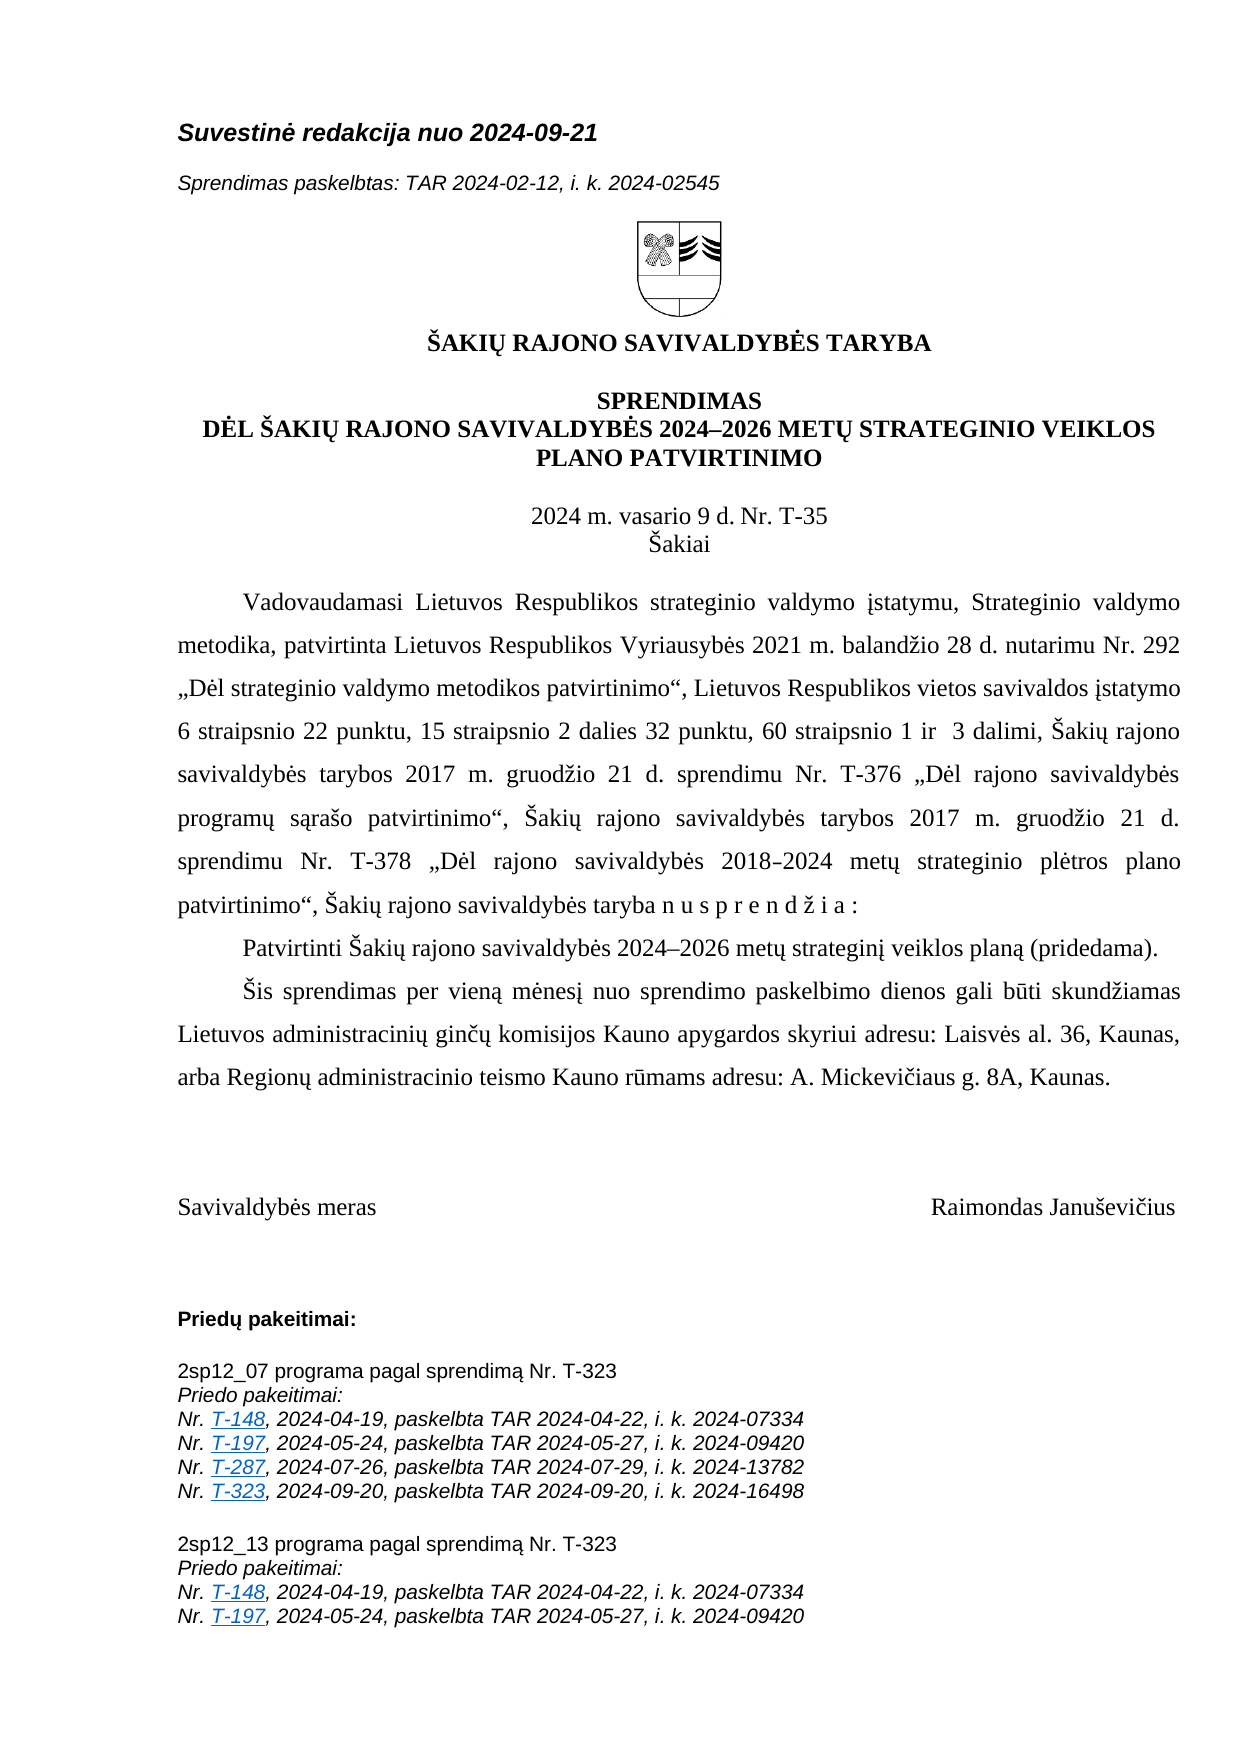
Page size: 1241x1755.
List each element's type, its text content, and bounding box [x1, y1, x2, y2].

text Šakiai [177, 529, 1181, 558]
text Priedo pakeitimai: [177, 1556, 1181, 1580]
text 2024 m. vasario 9 d. Nr. T-35 [177, 501, 1181, 529]
text Vadovaudamasi Lietuvos Respublikos strateginio valdymo įstatymu, Strateginio valdymo metodika, patvirtinta Lietuvos Respublikos Vyriausybės 2021 m. balandžio 28 d. nutarimu Nr. 292 „Dėl strateginio valdymo metodikos patvirtinimo“, Lietuvos Respublikos vietos savivaldos įstatymo 6 straipsnio 22 punktu, 15 straipsnio 2 dalies 32 punktu, 60 straipsnio 1 ir 3 dalimi, Šakių rajono savivaldybės tarybos 2017 m. gruodžio 21 d. sprendimu Nr. T-376 „Dėl rajono savivaldybės programų sąrašo patvirtinimo“, Šakių rajono savivaldybės tarybos 2017 m. gruodžio 21 d. sprendimu Nr. T-378 „Dėl rajono savivaldybės 2018–2024 metų strateginio plėtros plano patvirtinimo“, Šakių rajono savivaldybės taryba nusprendžia: [177, 587, 1181, 918]
text DĖL ŠAKIŲ RAJONO SAVIVALDYBĖS 2024–2026 METŲ STRATEGINIO VEIKLOS PLANO PATVIRTINIMO [177, 414, 1181, 472]
text 2sp12_13 programa pagal sprendimą Nr. T-323 [177, 1532, 1181, 1556]
text Nr. T-197, 2024-05-24, paskelbta TAR 2024-05-27, i. k. 2024-09420 [177, 1604, 1181, 1628]
text Nr. T-323, 2024-09-20, paskelbta TAR 2024-09-20, i. k. 2024-16498 [177, 1479, 1181, 1503]
text Patvirtinti Šakių rajono savivaldybės 2024–2026 metų strateginį veiklos planą (pridedama). [177, 933, 1181, 962]
text Nr. T-148, 2024-04-19, paskelbta TAR 2024-04-22, i. k. 2024-07334 [177, 1407, 1181, 1431]
text Šis sprendimas per vieną mėnesį nuo sprendimo paskelbimo dienos gali būti skundžiamas Lietuvos administracinių ginčų komisijos Kauno apygardos skyriui adresu: Laisvės al. 36, Kaunas, arba Regionų administracinio teismo Kauno rūmams adresu: A. Mickevičiaus g. 8A, Kaunas. [177, 976, 1181, 1091]
text Nr. T-287, 2024-07-26, paskelbta TAR 2024-07-29, i. k. 2024-13782 [177, 1455, 1181, 1479]
subtitle SPRENDIMAS [177, 386, 1181, 414]
text Savivaldybės meras Raimondas Januševičius [177, 1192, 1181, 1220]
text Sprendimas paskelbtas: TAR 2024-02-12, i. k. 2024-02545 [177, 171, 1181, 195]
text Suvestinė redakcija nuo 2024-09-21 [177, 118, 1181, 147]
text ŠAKIŲ RAJONO SAVIVALDYBĖS TARYBA [177, 328, 1181, 357]
text Priedų pakeitimai: [177, 1307, 1181, 1331]
text Nr. T-197, 2024-05-24, paskelbta TAR 2024-05-27, i. k. 2024-09420 [177, 1431, 1181, 1455]
text 2sp12_07 programa pagal sprendimą Nr. T-323 [177, 1359, 1181, 1383]
text Nr. T-148, 2024-04-19, paskelbta TAR 2024-04-22, i. k. 2024-07334 [177, 1580, 1181, 1604]
text Priedo pakeitimai: [177, 1383, 1181, 1407]
